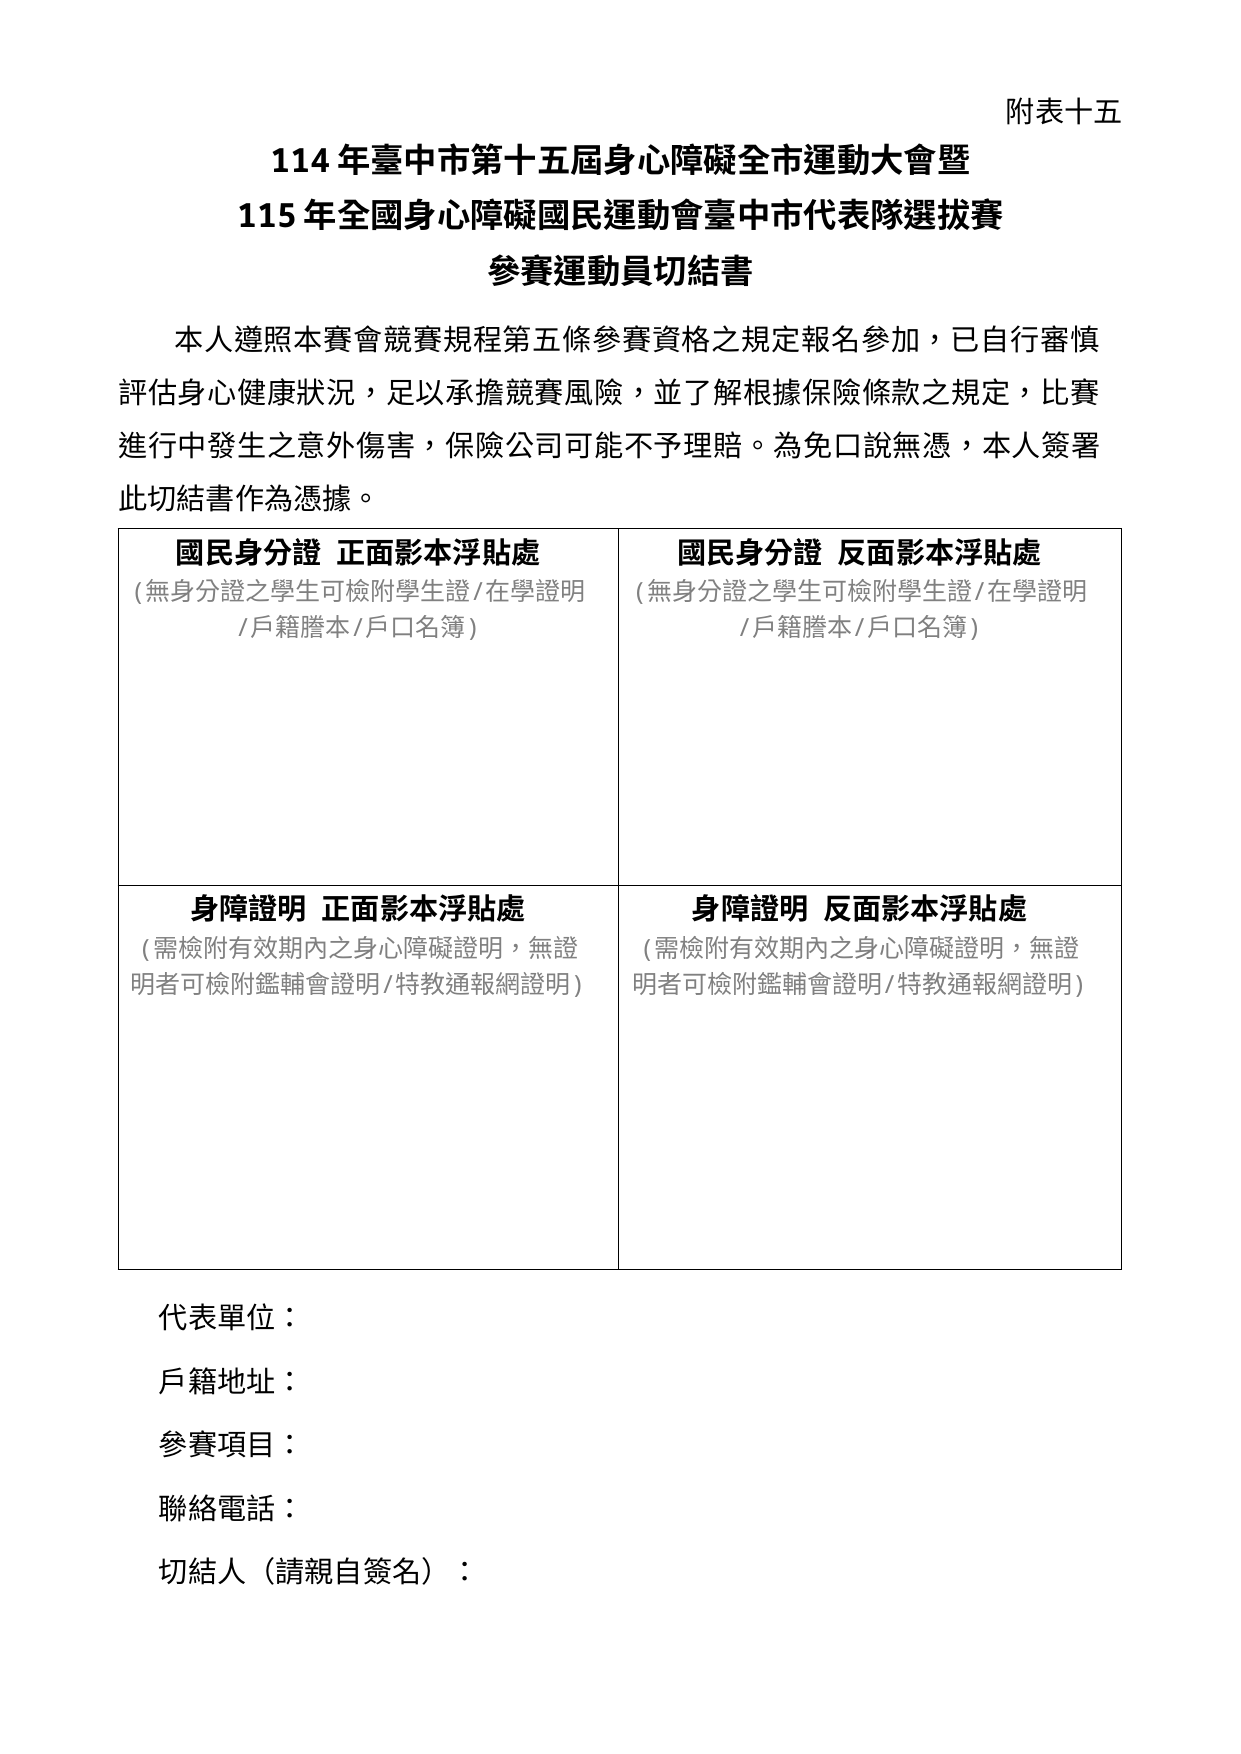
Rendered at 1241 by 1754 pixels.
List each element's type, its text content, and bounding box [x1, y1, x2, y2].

table_cell [118, 1270, 147, 1608]
text 114年臺中市第十五屆身心障礙全市運動大會暨 [118, 133, 1122, 182]
text 115年全國身心障礙國民運動會臺中市代表隊選拔賽 [118, 189, 1122, 237]
table_cell 身障證明 正面影本浮貼處 (需檢附有效期內之身心障礙證明，無證明者可檢附鑑輔會證明/特教通報網證明) [119, 886, 618, 1269]
table_header 國民身分證 反面影本浮貼處 (無身分證之學生可檢附學生證/在學證明/戶籍謄本/戶口名簿) [619, 529, 1121, 885]
table_cell 代表單位： 戶籍地址： 參賽項目： 聯絡電話： 切結人（請親自簽名）： [148, 1270, 1041, 1608]
table_cell 身障證明 反面影本浮貼處 (需檢附有效期內之身心障礙證明，無證明者可檢附鑑輔會證明/特教通報網證明) [619, 886, 1121, 1269]
table_header 國民身分證 正面影本浮貼處 (無身分證之學生可檢附學生證/在學證明/戶籍謄本/戶口名簿) [119, 529, 618, 885]
table_cell [1041, 1270, 1121, 1608]
text 本人遵照本賽會競賽規程第五條參賽資格之規定報名參加，已自行審慎評估身心健康狀況，足以承擔競賽風險，並了解根據保險條款之規定，比賽進行中發生之意外傷害，保險公司可能不予理賠。為免口說無憑，本人簽署此切結書作為憑據。 [118, 317, 1101, 518]
text 參賽運動員切結書 [118, 244, 1122, 293]
